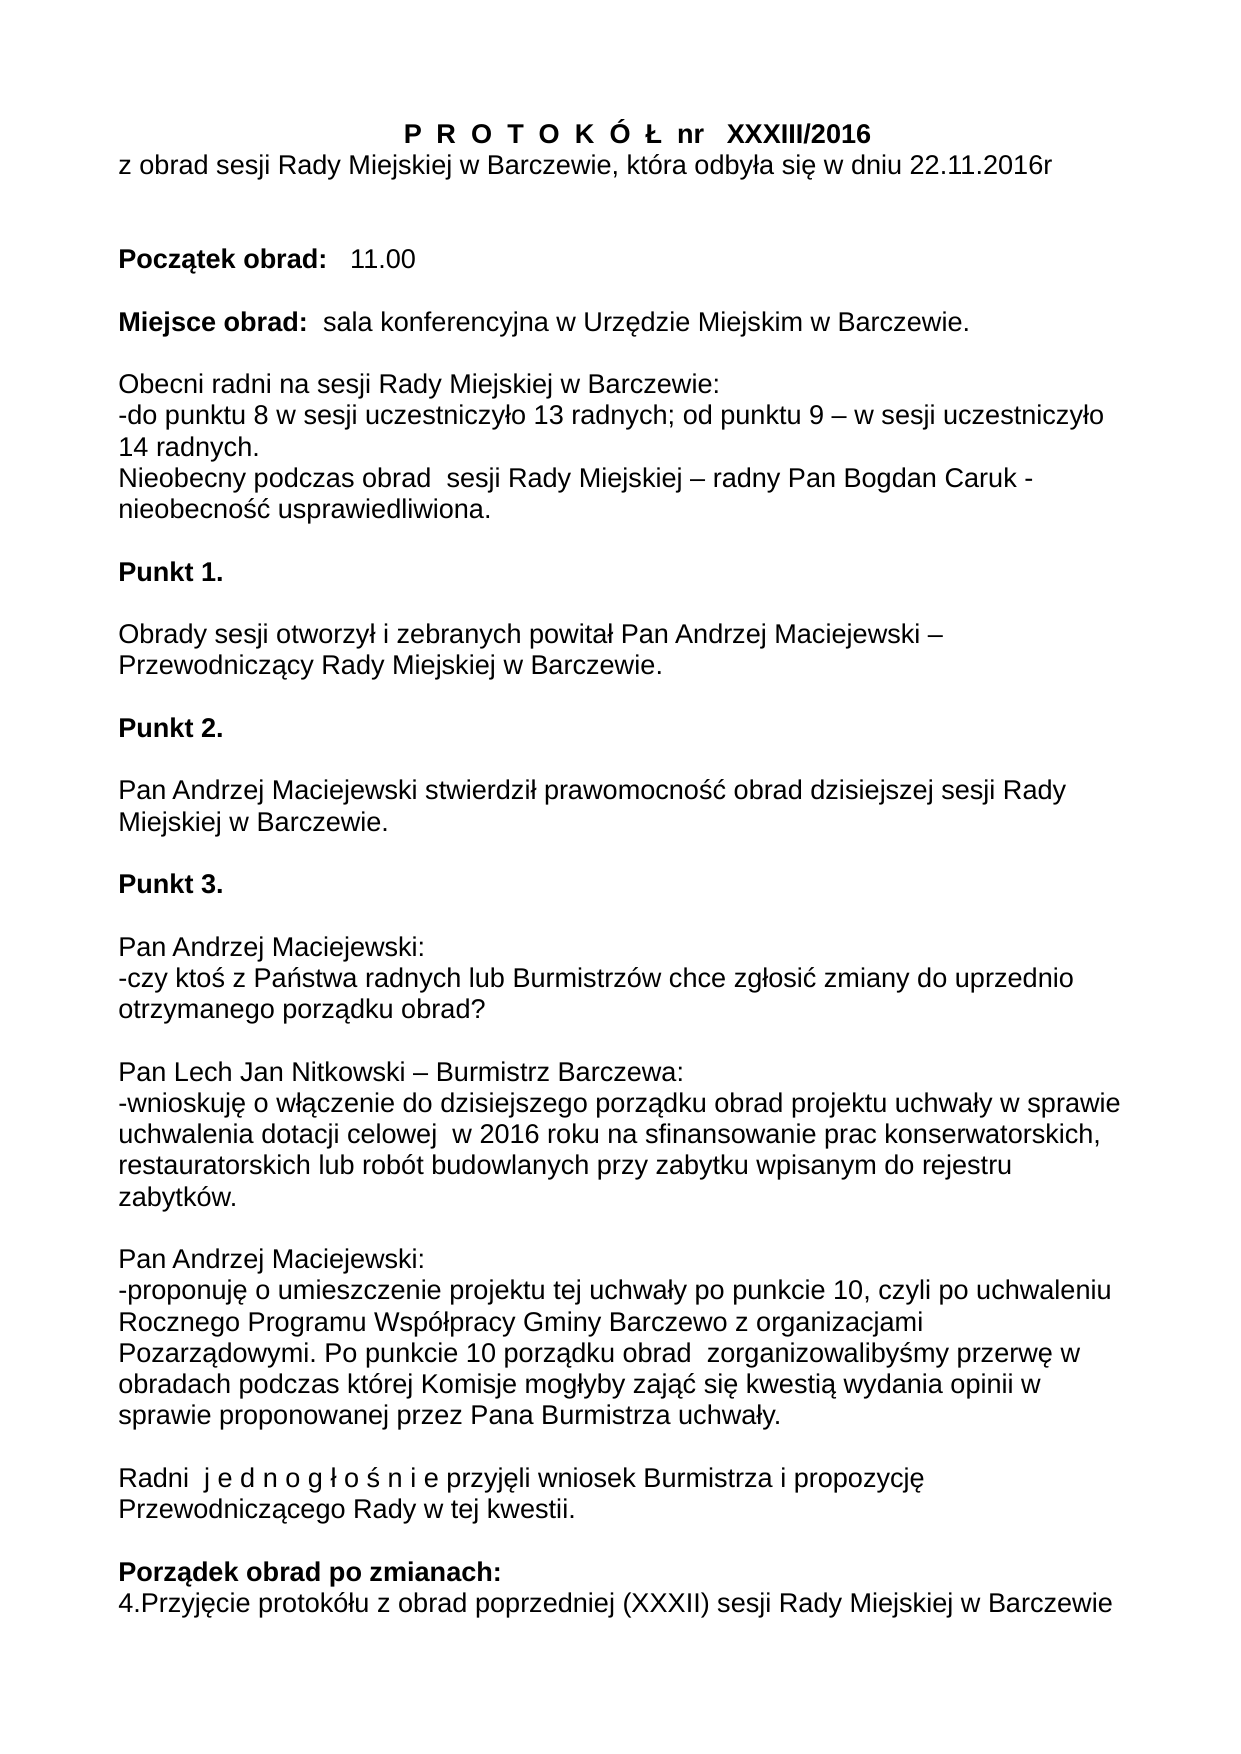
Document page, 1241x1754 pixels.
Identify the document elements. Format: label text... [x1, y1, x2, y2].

text 4.Przyjęcie protokółu z obrad poprzedniej (XXXII) sesji Rady Miejskiej w Barczewie [118, 1587, 1122, 1618]
text z obrad sesji Rady Miejskiej w Barczewie, która odbyła się w dniu 22.11.2016r [118, 149, 1122, 181]
text Nieobecny podczas obrad sesji Rady Miejskiej – radny Pan Bogdan Caruk -nieobecność usprawiedliwiona. [118, 462, 1122, 524]
text Pan Andrzej Maciejewski stwierdził prawomocność obrad dzisiejszej sesji Rady Miejskiej w Barczewie. [118, 774, 1122, 837]
text Pan Andrzej Maciejewski: [118, 1243, 1122, 1274]
text -do punktu 8 w sesji uczestniczyło 13 radnych; od punktu 9 – w sesji uczestniczyło [118, 399, 1122, 431]
text Obecni radni na sesji Rady Miejskiej w Barczewie: [118, 368, 1122, 399]
text -czy ktoś z Państwa radnych lub Burmistrzów chce zgłosić zmiany do uprzednio otrzymanego porządku obrad? [118, 962, 1122, 1024]
text Punkt 3. [118, 868, 1122, 899]
text Punkt 1. [118, 556, 1122, 587]
text -wnioskuję o włączenie do dzisiejszego porządku obrad projektu uchwały w sprawie [118, 1087, 1122, 1118]
text Radni j e d n o g ł o ś n i e przyjęli wniosek Burmistrza i propozycję Przewodniczącego Rady w tej kwestii. [118, 1462, 1122, 1524]
text Początek obrad: 11.00 [118, 243, 1122, 274]
text Obrady sesji otworzył i zebranych powitał Pan Andrzej Maciejewski – Przewodniczący Rady Miejskiej w Barczewie. [118, 618, 1122, 681]
text uchwalenia dotacji celowej w 2016 roku na sfinansowanie prac konserwatorskich, restauratorskich lub robót budowlanych przy zabytku wpisanym do rejestru zabytków. [118, 1118, 1122, 1212]
text Pan Lech Jan Nitkowski – Burmistrz Barczewa: [118, 1056, 1122, 1087]
text P R O T O K Ó Ł nr XXXIII/2016 [118, 118, 1122, 149]
text 14 radnych. [118, 431, 1122, 462]
text Porządek obrad po zmianach: [118, 1556, 1122, 1587]
text Pan Andrzej Maciejewski: [118, 931, 1122, 962]
text -proponuję o umieszczenie projektu tej uchwały po punkcie 10, czyli po uchwaleniu Rocznego Programu Współpracy Gminy Barczewo z organizacjami Pozarządowymi. Po punkcie 10 porządku obrad zorganizowalibyśmy przerwę w obradach podczas której Komisje mogłyby zająć się kwestią wydania opinii w sprawie proponowanej przez Pana Burmistrza uchwały. [118, 1274, 1122, 1431]
text Miejsce obrad: sala konferencyjna w Urzędzie Miejskim w Barczewie. [118, 306, 1122, 337]
text Punkt 2. [118, 712, 1122, 743]
